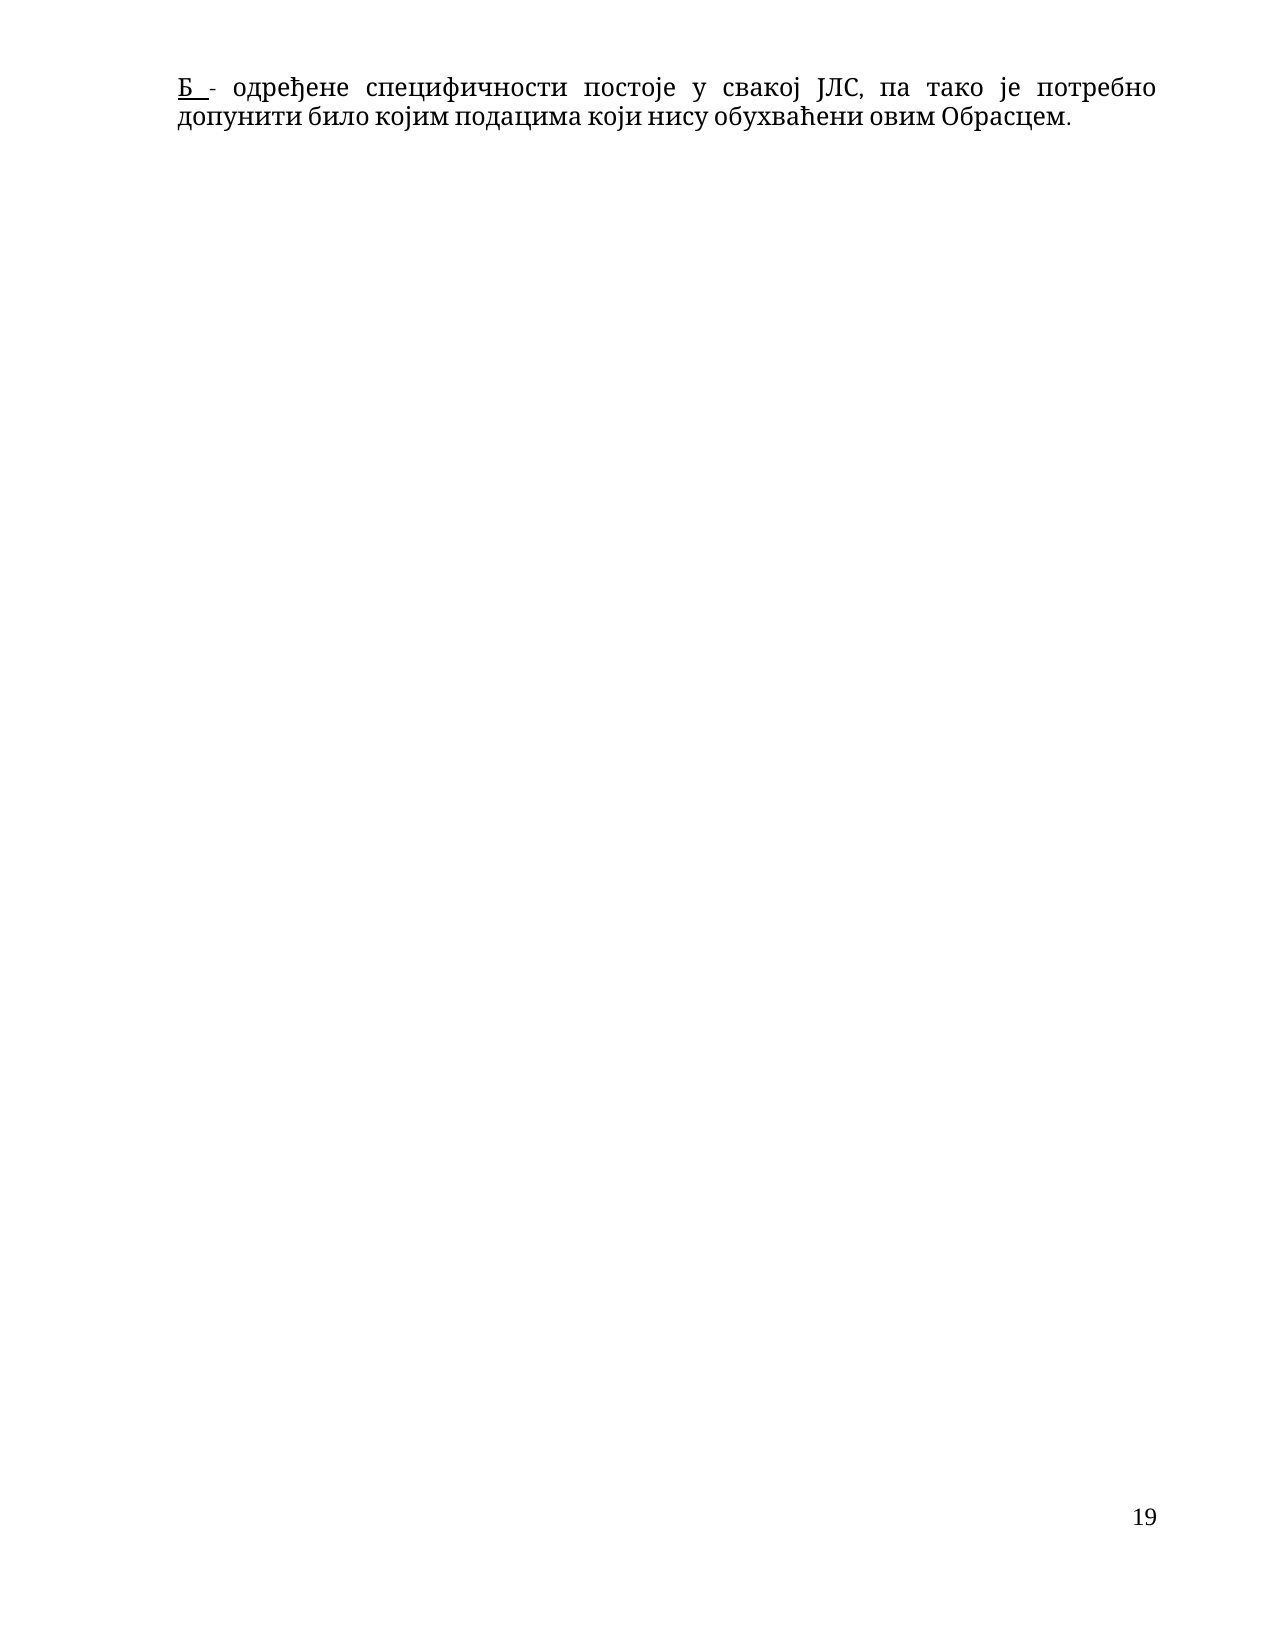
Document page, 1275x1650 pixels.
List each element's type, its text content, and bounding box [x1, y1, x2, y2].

text Б - одређене специфичности постоје у свакој ЈЛС, па тако је потребно допунити било којим подацима који нису обухваћени овим Обрасцем. [177, 74, 1157, 131]
